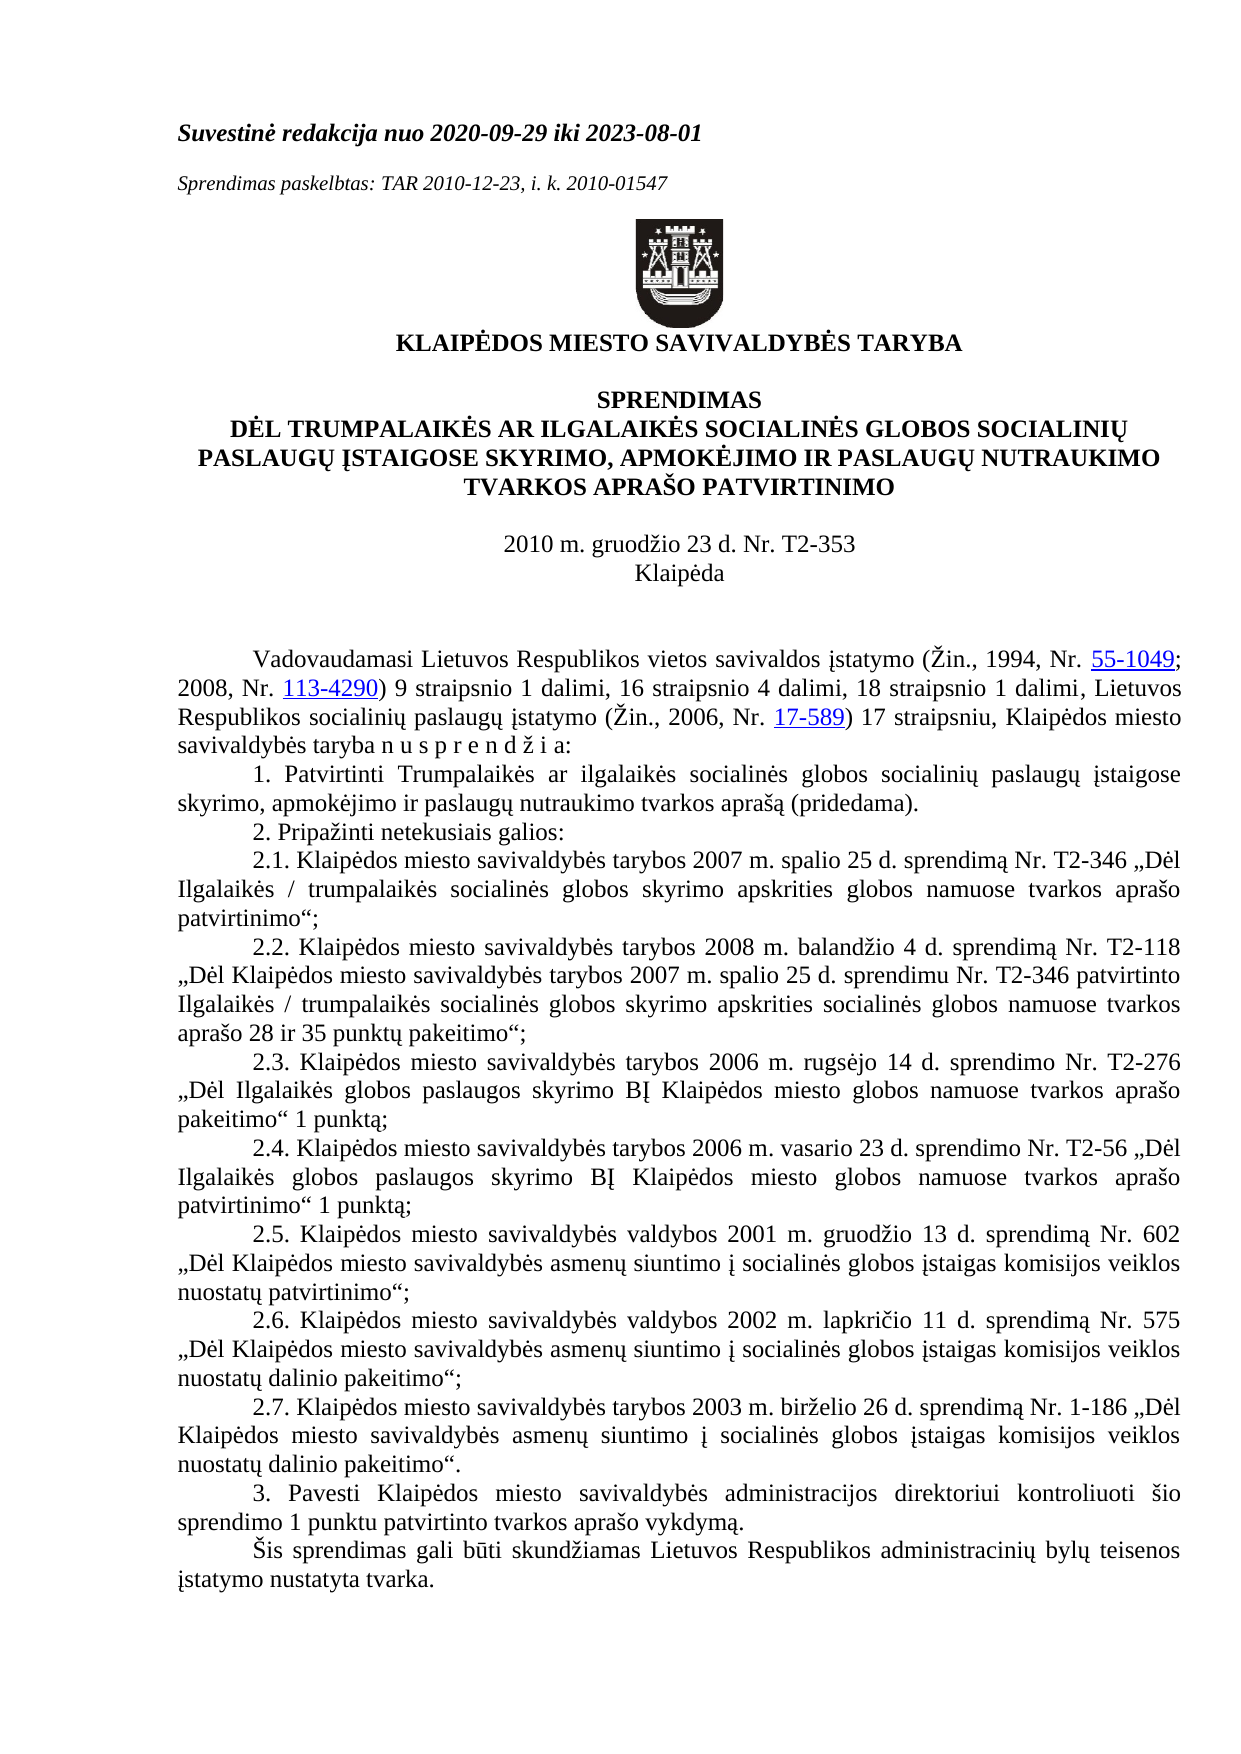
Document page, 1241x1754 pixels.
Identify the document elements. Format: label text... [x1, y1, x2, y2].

text 2.3. Klaipėdos miesto savivaldybės tarybos 2006 m. rugsėjo 14 d. sprendimo Nr. T2-276 „Dėl Ilgalaikės globos paslaugos skyrimo BĮ Klaipėdos miesto globos namuose tvarkos aprašo pakeitimo“ 1 punktą; [177, 1047, 1181, 1133]
text 2.6. Klaipėdos miesto savivaldybės valdybos 2002 m. lapkričio 11 d. sprendimą Nr. 575 „Dėl Klaipėdos miesto savivaldybės asmenų siuntimo į socialinės globos įstaigas komisijos veiklos nuostatų dalinio pakeitimo“; [177, 1306, 1181, 1392]
text 2.4. Klaipėdos miesto savivaldybės tarybos 2006 m. vasario 23 d. sprendimo Nr. T2-56 „Dėl Ilgalaikės globos paslaugos skyrimo BĮ Klaipėdos miesto globos namuose tvarkos aprašo patvirtinimo“ 1 punktą; [177, 1133, 1181, 1219]
text Vadovaudamasi Lietuvos Respublikos vietos savivaldos įstatymo (Žin., 1994, Nr. 55-1049; 2008, Nr. 113-4290) 9 straipsnio 1 dalimi, 16 straipsnio 4 dalimi, 18 straipsnio 1 dalimi, Lietuvos Respublikos socialinių paslaugų įstatymo (Žin., 2006, Nr. 17-589) 17 straipsniu, Klaipėdos miesto savivaldybės taryba nusprendžia: [177, 644, 1181, 759]
text 2.2. Klaipėdos miesto savivaldybės tarybos 2008 m. balandžio 4 d. sprendimą Nr. T2-118 „Dėl Klaipėdos miesto savivaldybės tarybos 2007 m. spalio 25 d. sprendimu Nr. T2-346 patvirtinto Ilgalaikės / trumpalaikės socialinės globos skyrimo apskrities socialinės globos namuose tvarkos aprašo 28 ir 35 punktų pakeitimo“; [177, 932, 1181, 1047]
text SPRENDIMAS [177, 386, 1181, 414]
text 2010 m. gruodžio 23 d. Nr. T2-353 [177, 529, 1181, 558]
text Klaipėda [177, 558, 1181, 587]
text 2.1. Klaipėdos miesto savivaldybės tarybos 2007 m. spalio 25 d. sprendimą Nr. T2-346 „Dėl Ilgalaikės / trumpalaikės socialinės globos skyrimo apskrities globos namuose tvarkos aprašo patvirtinimo“; [177, 846, 1181, 932]
text 1. Patvirtinti Trumpalaikės ar ilgalaikės socialinės globos socialinių paslaugų įstaigose skyrimo, apmokėjimo ir paslaugų nutraukimo tvarkos aprašą (pridedama). [177, 759, 1181, 817]
text Sprendimas paskelbtas: TAR 2010-12-23, i. k. 2010-01547 [177, 171, 1181, 195]
text KLAIPĖDOS MIESTO SAVIVALDYBĖS TARYBA [177, 328, 1181, 357]
text DĖL TRUMPALAIKĖS AR ILGALAIKĖS SOCIALINĖS GLOBOS SOCIALINIŲ PASLAUGŲ ĮSTAIGOSE SKYRIMO, APMOKĖJIMO IR PASLAUGŲ NUTRAUKIMO TVARKOS APRAŠO PATVIRTINIMO [177, 414, 1181, 501]
text 2.7. Klaipėdos miesto savivaldybės tarybos 2003 m. birželio 26 d. sprendimą Nr. 1-186 „Dėl Klaipėdos miesto savivaldybės asmenų siuntimo į socialinės globos įstaigas komisijos veiklos nuostatų dalinio pakeitimo“. [177, 1392, 1181, 1478]
text 2.5. Klaipėdos miesto savivaldybės valdybos 2001 m. gruodžio 13 d. sprendimą Nr. 602 „Dėl Klaipėdos miesto savivaldybės asmenų siuntimo į socialinės globos įstaigas komisijos veiklos nuostatų patvirtinimo“; [177, 1219, 1181, 1306]
text 2. Pripažinti netekusiais galios: [177, 817, 1181, 846]
text Šis sprendimas gali būti skundžiamas Lietuvos Respublikos administracinių bylų teisenos įstatymo nustatyta tvarka. [177, 1536, 1181, 1593]
text 3. Pavesti Klaipėdos miesto savivaldybės administracijos direktoriui kontroliuoti šio sprendimo 1 punktu patvirtinto tvarkos aprašo vykdymą. [177, 1478, 1181, 1536]
text Suvestinė redakcija nuo 2020-09-29 iki 2023-08-01 [177, 118, 1181, 147]
